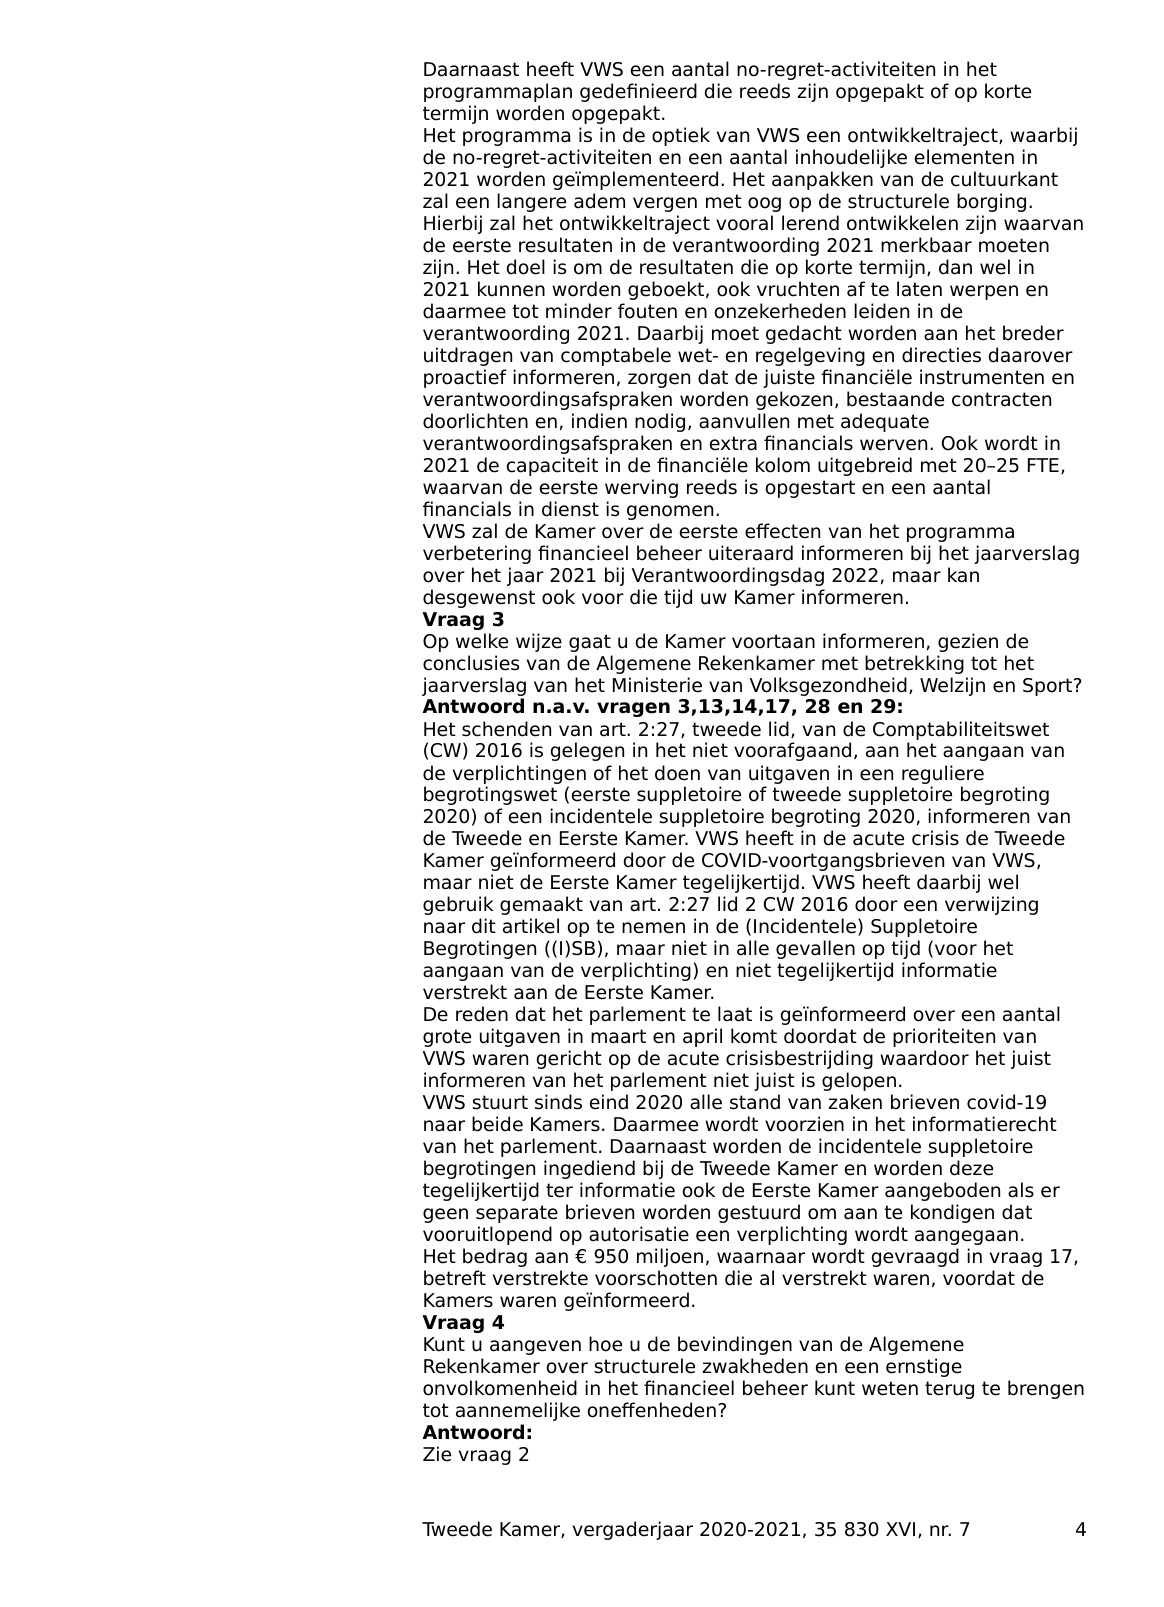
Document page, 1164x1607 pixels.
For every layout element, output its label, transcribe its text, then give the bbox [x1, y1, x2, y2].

text VWS stuurt sinds eind 2020 alle stand van zaken brieven covid-19 naar beide Kamers. Daarmee wordt voorzien in het informatierecht van het parlement. Daarnaast worden de incidentele suppletoire begrotingen ingediend bij de Tweede Kamer en worden deze tegelijkertijd ter informatie ook de Eerste Kamer aangeboden als er geen separate brieven worden gestuurd om aan te kondigen dat vooruitlopend op autorisatie een verplichting wordt aangegaan. [422, 1092, 1087, 1246]
text Vraag 3 [422, 608, 1087, 631]
text Het programma is in de optiek van VWS een ontwikkeltraject, waarbij de no-regret-activiteiten en een aantal inhoudelijke elementen in 2021 worden geïmplementeerd. Het aanpakken van de cultuurkant zal een langere adem vergen met oog op de structurele borging. Hierbij zal het ontwikkeltraject vooral lerend ontwikkelen zijn waarvan de eerste resultaten in de verantwoording 2021 merkbaar moeten zijn. Het doel is om de resultaten die op korte termijn, dan wel in 2021 kunnen worden geboekt, ook vruchten af te laten werpen en daarmee tot minder fouten en onzekerheden leiden in de verantwoording 2021. Daarbij moet gedacht worden aan het breder uitdragen van comptabele wet- en regelgeving en directies daarover proactief informeren, zorgen dat de juiste financiële instrumenten en verantwoordingsafspraken worden gekozen, bestaande contracten doorlichten en, indien nodig, aanvullen met adequate verantwoordingsafspraken en extra financials werven. Ook wordt in 2021 de capaciteit in de financiële kolom uitgebreid met 20–25 FTE, waarvan de eerste werving reeds is opgestart en een aantal financials in dienst is genomen. [422, 125, 1087, 521]
text Het schenden van art. 2:27, tweede lid, van de Comptabiliteitswet (CW) 2016 is gelegen in het niet voorafgaand, aan het aangaan van de verplichtingen of het doen van uitgaven in een reguliere begrotingswet (eerste suppletoire of tweede suppletoire begroting 2020) of een incidentele suppletoire begroting 2020, informeren van de Tweede en Eerste Kamer. VWS heeft in de acute crisis de Tweede Kamer geïnformeerd door de COVID-voortgangsbrieven van VWS, maar niet de Eerste Kamer tegelijkertijd. VWS heeft daarbij wel gebruik gemaakt van art. 2:27 lid 2 CW 2016 door een verwijzing naar dit artikel op te nemen in de (Incidentele) Suppletoire Begrotingen ((I)SB), maar niet in alle gevallen op tijd (voor het aangaan van de verplichting) en niet tegelijkertijd informatie verstrekt aan de Eerste Kamer. [422, 718, 1087, 1004]
text Kunt u aangeven hoe u de bevindingen van de Algemene Rekenkamer over structurele zwakheden en een ernstige onvolkomenheid in het financieel beheer kunt weten terug te brengen tot aannemelijke oneffenheden? [422, 1334, 1087, 1422]
text De reden dat het parlement te laat is geïnformeerd over een aantal grote uitgaven in maart en april komt doordat de prioriteiten van VWS waren gericht op de acute crisisbestrijding waardoor het juist informeren van het parlement niet juist is gelopen. [422, 1004, 1087, 1092]
text Op welke wijze gaat u de Kamer voortaan informeren, gezien de conclusies van de Algemene Rekenkamer met betrekking tot het jaarverslag van het Ministerie van Volksgezondheid, Welzijn en Sport? [422, 631, 1087, 696]
text Daarnaast heeft VWS een aantal no-regret-activiteiten in het programmaplan gedefinieerd die reeds zijn opgepakt of op korte termijn worden opgepakt. [422, 59, 1087, 125]
text Antwoord: [422, 1422, 1087, 1444]
text VWS zal de Kamer over de eerste effecten van het programma verbetering financieel beheer uiteraard informeren bij het jaarverslag over het jaar 2021 bij Verantwoordingsdag 2022, maar kan desgewenst ook voor die tijd uw Kamer informeren. [422, 521, 1087, 608]
text Vraag 4 [422, 1312, 1087, 1334]
text Zie vraag 2 [422, 1444, 1087, 1466]
text Het bedrag aan € 950 miljoen, waarnaar wordt gevraagd in vraag 17, betreft verstrekte voorschotten die al verstrekt waren, voordat de Kamers waren geïnformeerd. [422, 1246, 1087, 1312]
text Antwoord n.a.v. vragen 3,13,14,17, 28 en 29: [422, 696, 1087, 718]
